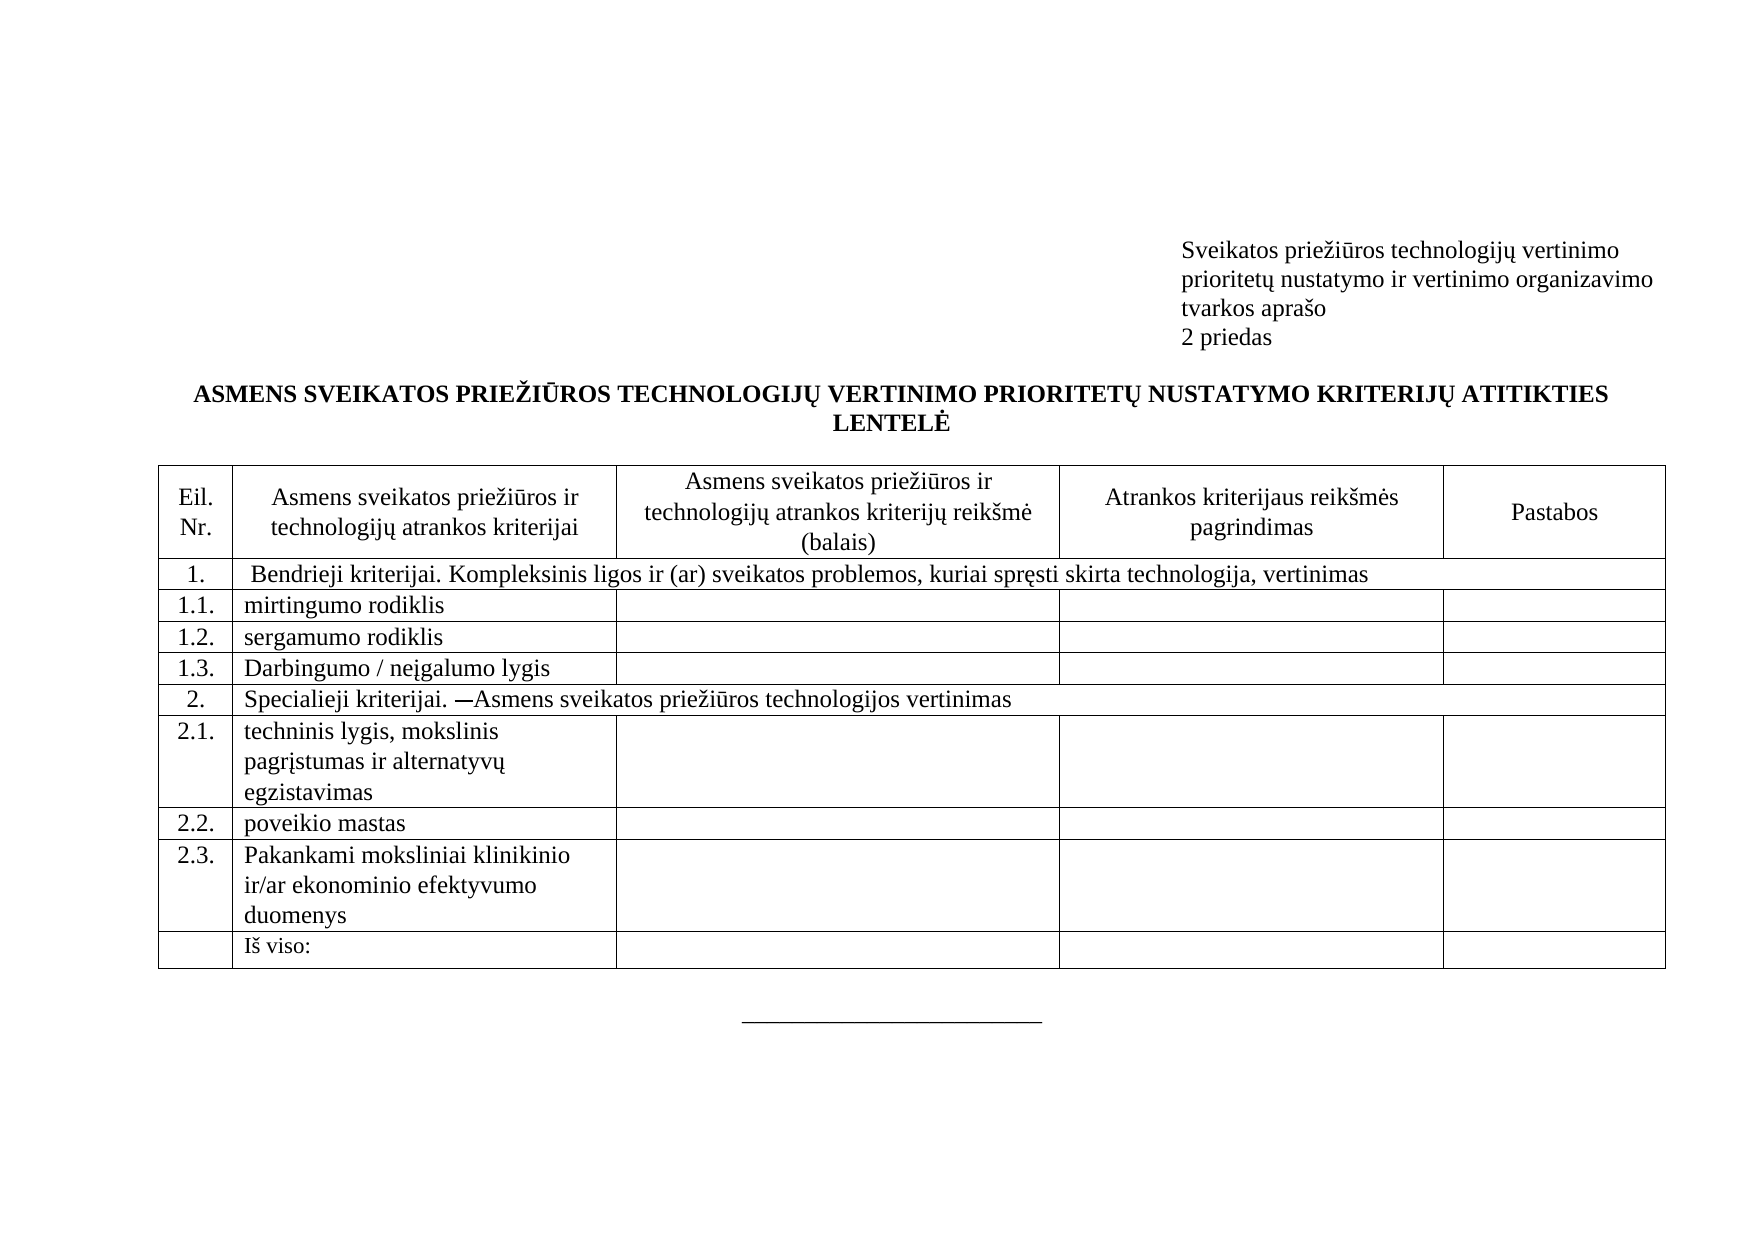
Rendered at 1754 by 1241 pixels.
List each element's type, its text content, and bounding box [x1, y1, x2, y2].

table_cell [617, 716, 1059, 807]
table_cell [1444, 590, 1665, 621]
table_cell [1444, 653, 1665, 683]
text ASMENS SVEIKATOS PRIEŽIŪROS TECHNOLOGIJŲ VERTINIMO PRIORITETŲ NUSTATYMO KRITERIJŲ ATITIKTIES LENTELĖ [118, 379, 1665, 437]
text ________________________ [118, 997, 1665, 1026]
table_cell [1060, 653, 1443, 683]
table_cell techninis lygis, mokslinis pagrįstumas ir alternatyvų egzistavimas [233, 716, 616, 807]
table_cell sergamumo rodiklis [233, 622, 616, 652]
text 2 priedas [1181, 322, 1665, 350]
table_cell 2. [159, 685, 232, 715]
table_cell 2.1. [159, 716, 232, 807]
text Sveikatos priežiūros technologijų vertinimo prioritetų nustatymo ir vertinimo organizavimo tvarkos aprašo [1181, 235, 1665, 322]
table_cell [159, 932, 232, 968]
table_cell Specialieji kriterijai. Asmens sveikatos priežiūros technologijos vertinimas [233, 685, 1665, 715]
table_cell 1.3. [159, 653, 232, 683]
table_cell 1.1. [159, 590, 232, 621]
table_cell [1060, 840, 1443, 931]
table_cell 1. [159, 559, 232, 589]
table_header Asmens sveikatos priežiūros ir technologijų atrankos kriterijų reikšmė (balais) [617, 466, 1059, 558]
table_cell Bendrieji kriterijai. Kompleksinis ligos ir (ar) sveikatos problemos, kuriai spręsti skirta technologija, vertinimas [233, 559, 1665, 589]
table_cell 2.2. [159, 808, 232, 839]
table_cell [1060, 808, 1443, 839]
table_cell [617, 653, 1059, 683]
table_cell [1444, 840, 1665, 931]
table_header Eil. Nr. [159, 466, 232, 558]
table_cell Pakankami moksliniai klinikinio ir/ar ekonominio efektyvumo duomenys [233, 840, 616, 931]
table_cell 2.3. [159, 840, 232, 931]
table_cell [1060, 716, 1443, 807]
table_cell [617, 590, 1059, 621]
table_cell [1444, 808, 1665, 839]
table_header Pastabos [1444, 466, 1665, 558]
table_cell [1060, 932, 1443, 968]
table_cell Iš viso: [233, 932, 616, 968]
table_cell [1060, 622, 1443, 652]
table_cell [1060, 590, 1443, 621]
table_cell [1444, 622, 1665, 652]
table_cell [617, 622, 1059, 652]
table_cell poveikio mastas [233, 808, 616, 839]
table_cell [1444, 932, 1665, 968]
table_header Atrankos kriterijaus reikšmės pagrindimas [1060, 466, 1443, 558]
table_header Asmens sveikatos priežiūros ir technologijų atrankos kriterijai [233, 466, 616, 558]
table_cell [617, 932, 1059, 968]
table_cell [1444, 716, 1665, 807]
table_cell mirtingumo rodiklis [233, 590, 616, 621]
table_cell [617, 808, 1059, 839]
table_cell Darbingumo / neįgalumo lygis [233, 653, 616, 683]
table_cell [617, 840, 1059, 931]
table_cell 1.2. [159, 622, 232, 652]
